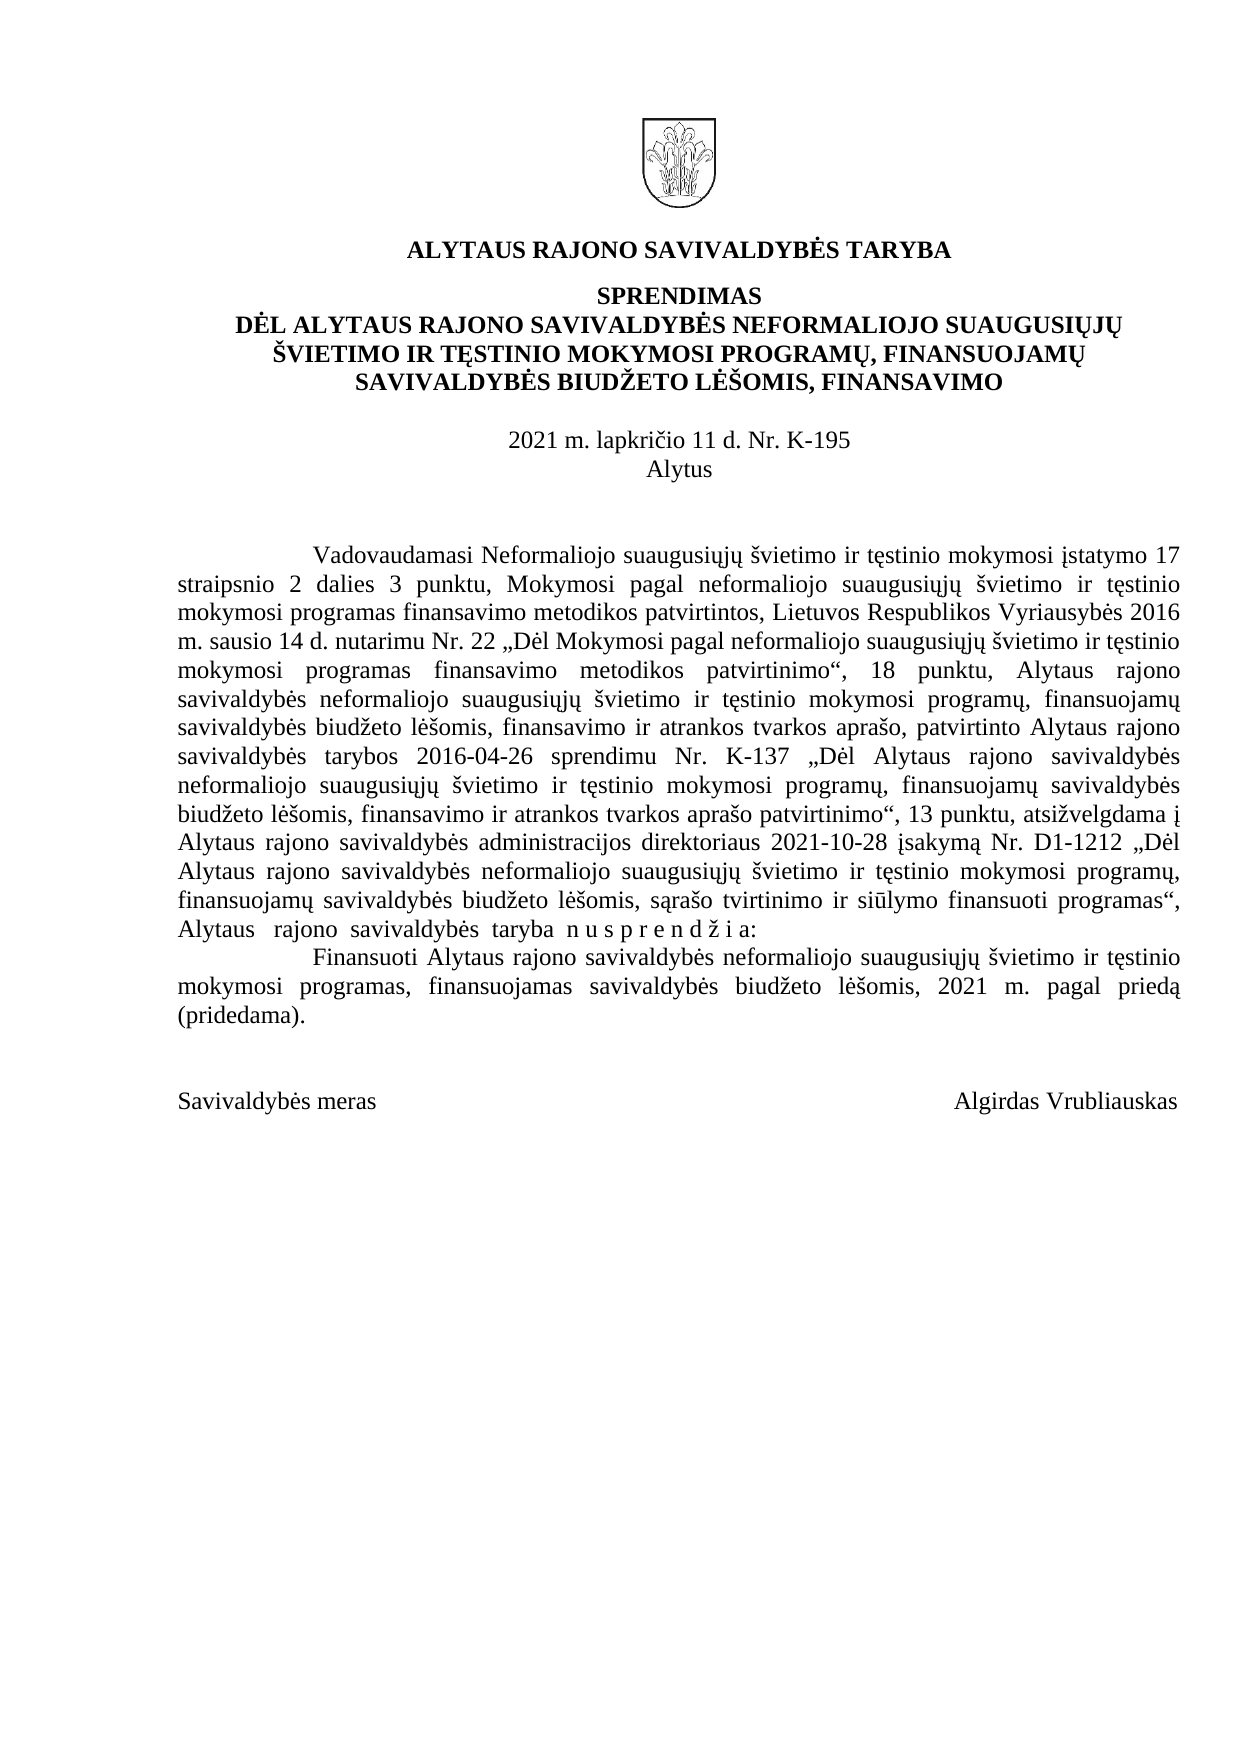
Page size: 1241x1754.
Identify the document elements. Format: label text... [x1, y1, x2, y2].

text Savivaldybės meras Algirdas Vrubliauskas [177, 1086, 1181, 1115]
text Vadovaudamasi Neformaliojo suaugusiųjų švietimo ir tęstinio mokymosi įstatymo 17 straipsnio 2 dalies 3 punktu, Mokymosi pagal neformaliojo suaugusiųjų švietimo ir tęstinio mokymosi programas finansavimo metodikos patvirtintos, Lietuvos Respublikos Vyriausybės 2016 m. sausio 14 d. nutarimu Nr. 22 „Dėl Mokymosi pagal neformaliojo suaugusiųjų švietimo ir tęstinio mokymosi programas finansavimo metodikos patvirtinimo“, 18 punktu, Alytaus rajono savivaldybės neformaliojo suaugusiųjų švietimo ir tęstinio mokymosi programų, finansuojamų savivaldybės biudžeto lėšomis, finansavimo ir atrankos tvarkos aprašo, patvirtinto Alytaus rajono savivaldybės tarybos 2016-04-26 sprendimu Nr. K-137 „Dėl Alytaus rajono savivaldybės neformaliojo suaugusiųjų švietimo ir tęstinio mokymosi programų, finansuojamų savivaldybės biudžeto lėšomis, finansavimo ir atrankos tvarkos aprašo patvirtinimo“, 13 punktu, atsižvelgdama į Alytaus rajono savivaldybės administracijos direktoriaus 2021-10-28 įsakymą Nr. D1-1212 „Dėl Alytaus rajono savivaldybės neformaliojo suaugusiųjų švietimo ir tęstinio mokymosi programų, finansuojamų savivaldybės biudžeto lėšomis, sąrašo tvirtinimo ir siūlymo finansuoti programas“, Alytaus rajono savivaldybės taryba n u s p r e n d ž i a: [177, 540, 1181, 942]
text Alytus [177, 454, 1181, 482]
text 2021 m. lapkričio 11 d. Nr. K-195 [177, 425, 1181, 454]
text DĖL ALYTAUS RAJONO SAVIVALDYBĖS NEFORMALIOJO SUAUGUSIŲJŲ ŠVIETIMO IR TĘSTINIO MOKYMOSI PROGRAMŲ, FINANSUOJAMŲ SAVIVALDYBĖS BIUDŽETO LĖŠOMIS, FINANSAVIMO [177, 310, 1181, 396]
text Finansuoti Alytaus rajono savivaldybės neformaliojo suaugusiųjų švietimo ir tęstinio mokymosi programas, finansuojamas savivaldybės biudžeto lėšomis, 2021 m. pagal priedą (pridedama). [177, 942, 1181, 1029]
text ALYTAUS RAJONO SAVIVALDYBĖS TARYBA [177, 236, 1181, 264]
text SPRENDIMAS [177, 281, 1181, 310]
